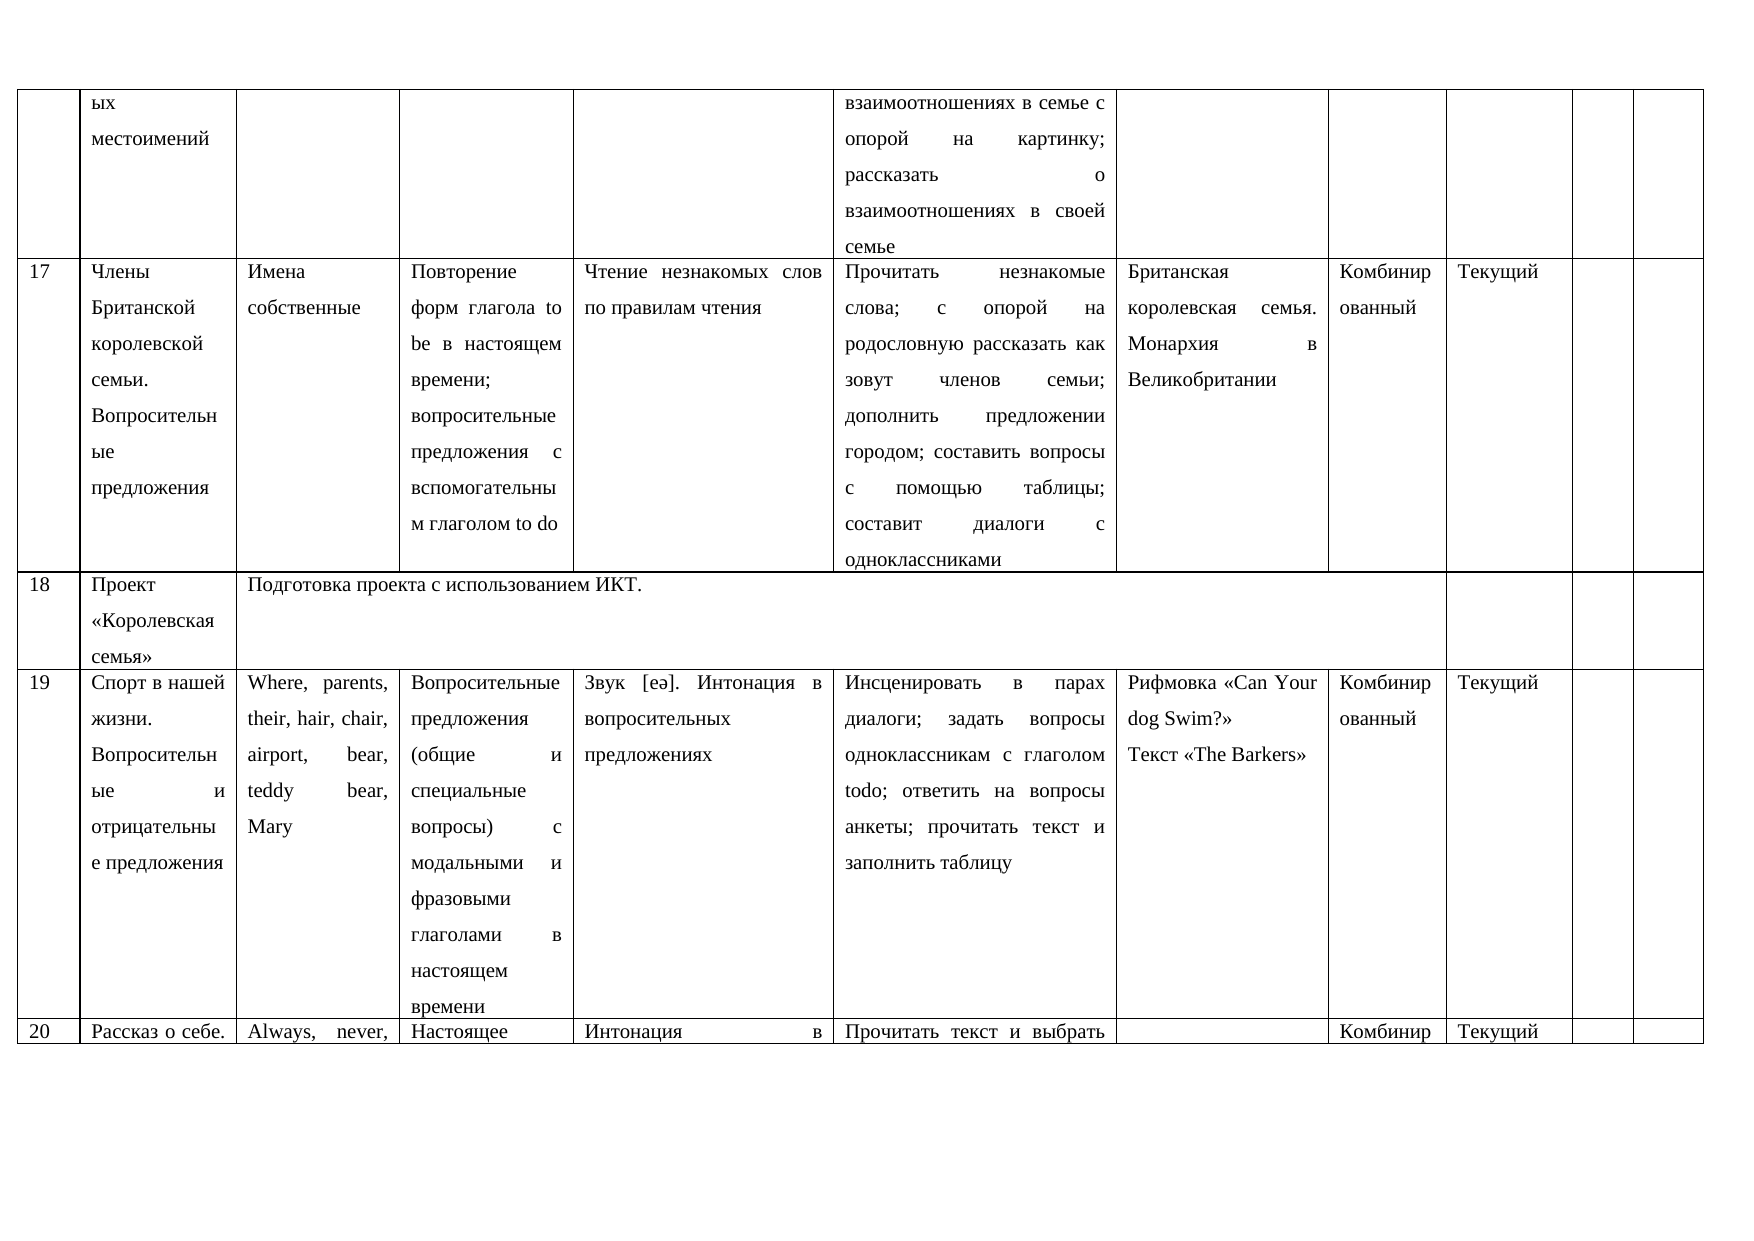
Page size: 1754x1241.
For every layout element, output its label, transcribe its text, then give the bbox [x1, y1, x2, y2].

table_cell [18, 90, 79, 258]
table_cell Текущий [1447, 259, 1572, 571]
table_cell [574, 90, 833, 258]
table_cell [1634, 670, 1703, 1018]
table_cell Повторение форм глагола to be в настоящем времени; вопросительные предложения с вспомогательным глаголом to do [400, 259, 573, 571]
table_cell Рассказ о себе. [81, 1019, 236, 1043]
table_cell [1447, 573, 1572, 668]
table_cell Комбинированный [1329, 670, 1446, 1018]
table_cell Вопросительные предложения (общие и специальные вопросы) с модальными и фразовыми глаголами в настоящем времени [400, 670, 573, 1018]
table_cell [1634, 1019, 1703, 1043]
table_cell Where, parents, their, hair, chair, airport, bear, teddy bear, Mary [237, 670, 399, 1018]
table_cell [1573, 670, 1633, 1018]
table_cell Прочитать незнакомые слова; с опорой на родословную рассказать как зовут членов семьи; дополнить предложении городом; составить вопросы с помощью таблицы; составит диалоги с одноклассниками [834, 259, 1116, 571]
table_cell [1117, 90, 1328, 258]
table_cell 18 [18, 573, 79, 668]
table_cell [237, 90, 399, 258]
table_cell Проект «Королевская семья» [81, 573, 236, 668]
table_cell Звук [eə]. Интонация в вопросительных предложениях [574, 670, 833, 1018]
table_cell [1117, 1019, 1328, 1043]
table_cell [1573, 90, 1633, 258]
table_cell [1634, 90, 1703, 258]
table_cell Текущий [1447, 670, 1572, 1018]
table_cell [1573, 1019, 1633, 1043]
table_cell Комбинированный [1329, 259, 1446, 571]
table_cell [1634, 259, 1703, 571]
table_cell взаимоотношениях в семье с опорой на картинку; рассказать о взаимоотношениях в своей семье [834, 90, 1116, 258]
table_cell Прочитать текст и выбрать [834, 1019, 1116, 1043]
table_cell [1329, 90, 1446, 258]
table_cell 17 [18, 259, 79, 571]
table_cell [400, 90, 573, 258]
table_cell Инсценировать в парах диалоги; задать вопросы одноклассникам с глаголом todo; ответить на вопросы анкеты; прочитать текст и заполнить таблицу [834, 670, 1116, 1018]
table_cell Имена собственные [237, 259, 399, 571]
table_cell [1573, 259, 1633, 571]
table_cell Текущий [1447, 1019, 1572, 1043]
table_cell 20 [18, 1019, 79, 1043]
table_cell Рифмовка «Can Your dog Swim?» Текст «The Barkers» [1117, 670, 1328, 1018]
table_cell Члены Британской королевской семьи. Вопросительные предложения [81, 259, 236, 571]
table_cell Комбинир [1329, 1019, 1446, 1043]
table_cell [1447, 90, 1572, 258]
table_cell ых местоимений [81, 90, 236, 258]
table_cell Чтение незнакомых слов по правилам чтения [574, 259, 833, 571]
table_cell Спорт в нашей жизни. Вопросительные и отрицательные предложения [81, 670, 236, 1018]
table_cell Настоящее [400, 1019, 573, 1043]
table_cell Интонация в [574, 1019, 833, 1043]
table_cell [1634, 573, 1703, 668]
table_cell [1573, 573, 1633, 668]
table_cell Always, never, [237, 1019, 399, 1043]
table_cell 19 [18, 670, 79, 1018]
table_cell Британская королевская семья. Монархия в Великобритании [1117, 259, 1328, 571]
table_cell Подготовка проекта с использованием ИКТ. [237, 573, 1446, 668]
